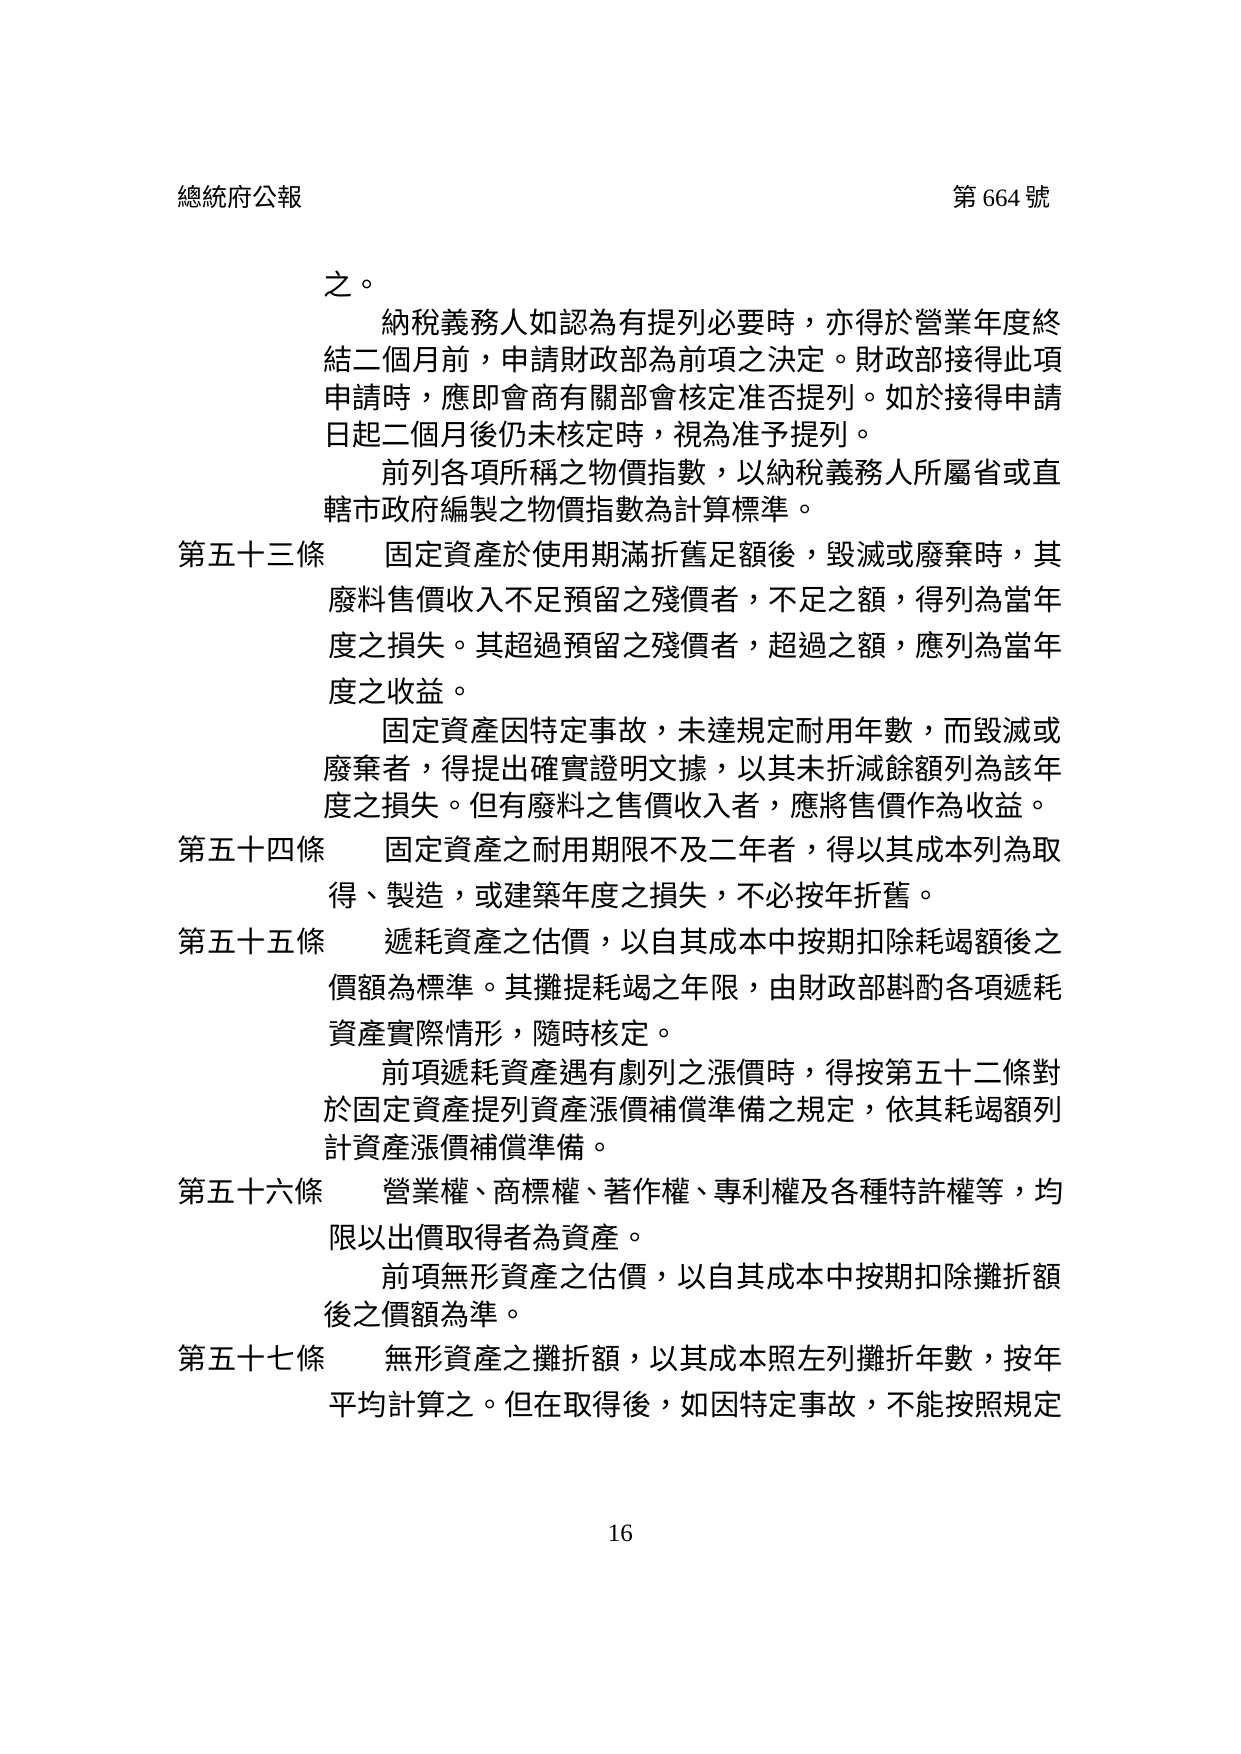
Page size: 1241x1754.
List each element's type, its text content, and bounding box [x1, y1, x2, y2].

text 第五十六條 營業權、商標權、著作權、專利權及各種特許權等，均限以出價取得者為資產。 [177, 1166, 1063, 1257]
text 前項無形資產之估價，以自其成本中按期扣除攤折額後之價額為準。 [323, 1257, 1063, 1332]
text 之。 [323, 266, 1063, 303]
text 固定資產因特定事故，未達規定耐用年數，而毀滅或廢棄者，得提出確實證明文據，以其未折減餘額列為該年度之損失。但有廢料之售價收入者，應將售價作為收益。 [323, 712, 1063, 824]
text 第五十七條 無形資產之攤折額，以其成本照左列攤折年數，按年平均計算之。但在取得後，如因特定事故，不能按照規定年數攤折時，得提出理由，申請該管稽征機關核准更定之： [177, 1332, 1063, 1424]
text 第五十五條 遞耗資產之估價，以自其成本中按期扣除耗竭額後之價額為標準。其攤提耗竭之年限，由財政部斟酌各項遞耗資產實際情形，隨時核定。 [177, 916, 1063, 1053]
text 前項遞耗資產遇有劇列之漲價時，得按第五十二條對於固定資產提列資產漲價補償準備之規定，依其耗竭額列計資產漲價補償準備。 [323, 1053, 1063, 1166]
text 第五十四條 固定資產之耐用期限不及二年者，得以其成本列為取得、製造，或建築年度之損失，不必按年折舊。 [177, 824, 1063, 916]
text 前列各項所稱之物價指數，以納稅義務人所屬省或直轄市政府編製之物價指數為計算標準。 [323, 453, 1063, 528]
text 納稅義務人如認為有提列必要時，亦得於營業年度終結二個月前，申請財政部為前項之決定。財政部接得此項申請時，應即會商有關部會核定准否提列。如於接得申請日起二個月後仍未核定時，視為准予提列。 [323, 303, 1063, 453]
text 第五十三條 固定資產於使用期滿折舊足額後，毀滅或廢棄時，其廢料售價收入不足預留之殘價者，不足之額，得列為當年度之損失。其超過預留之殘價者，超過之額，應列為當年度之收益。 [177, 528, 1063, 712]
